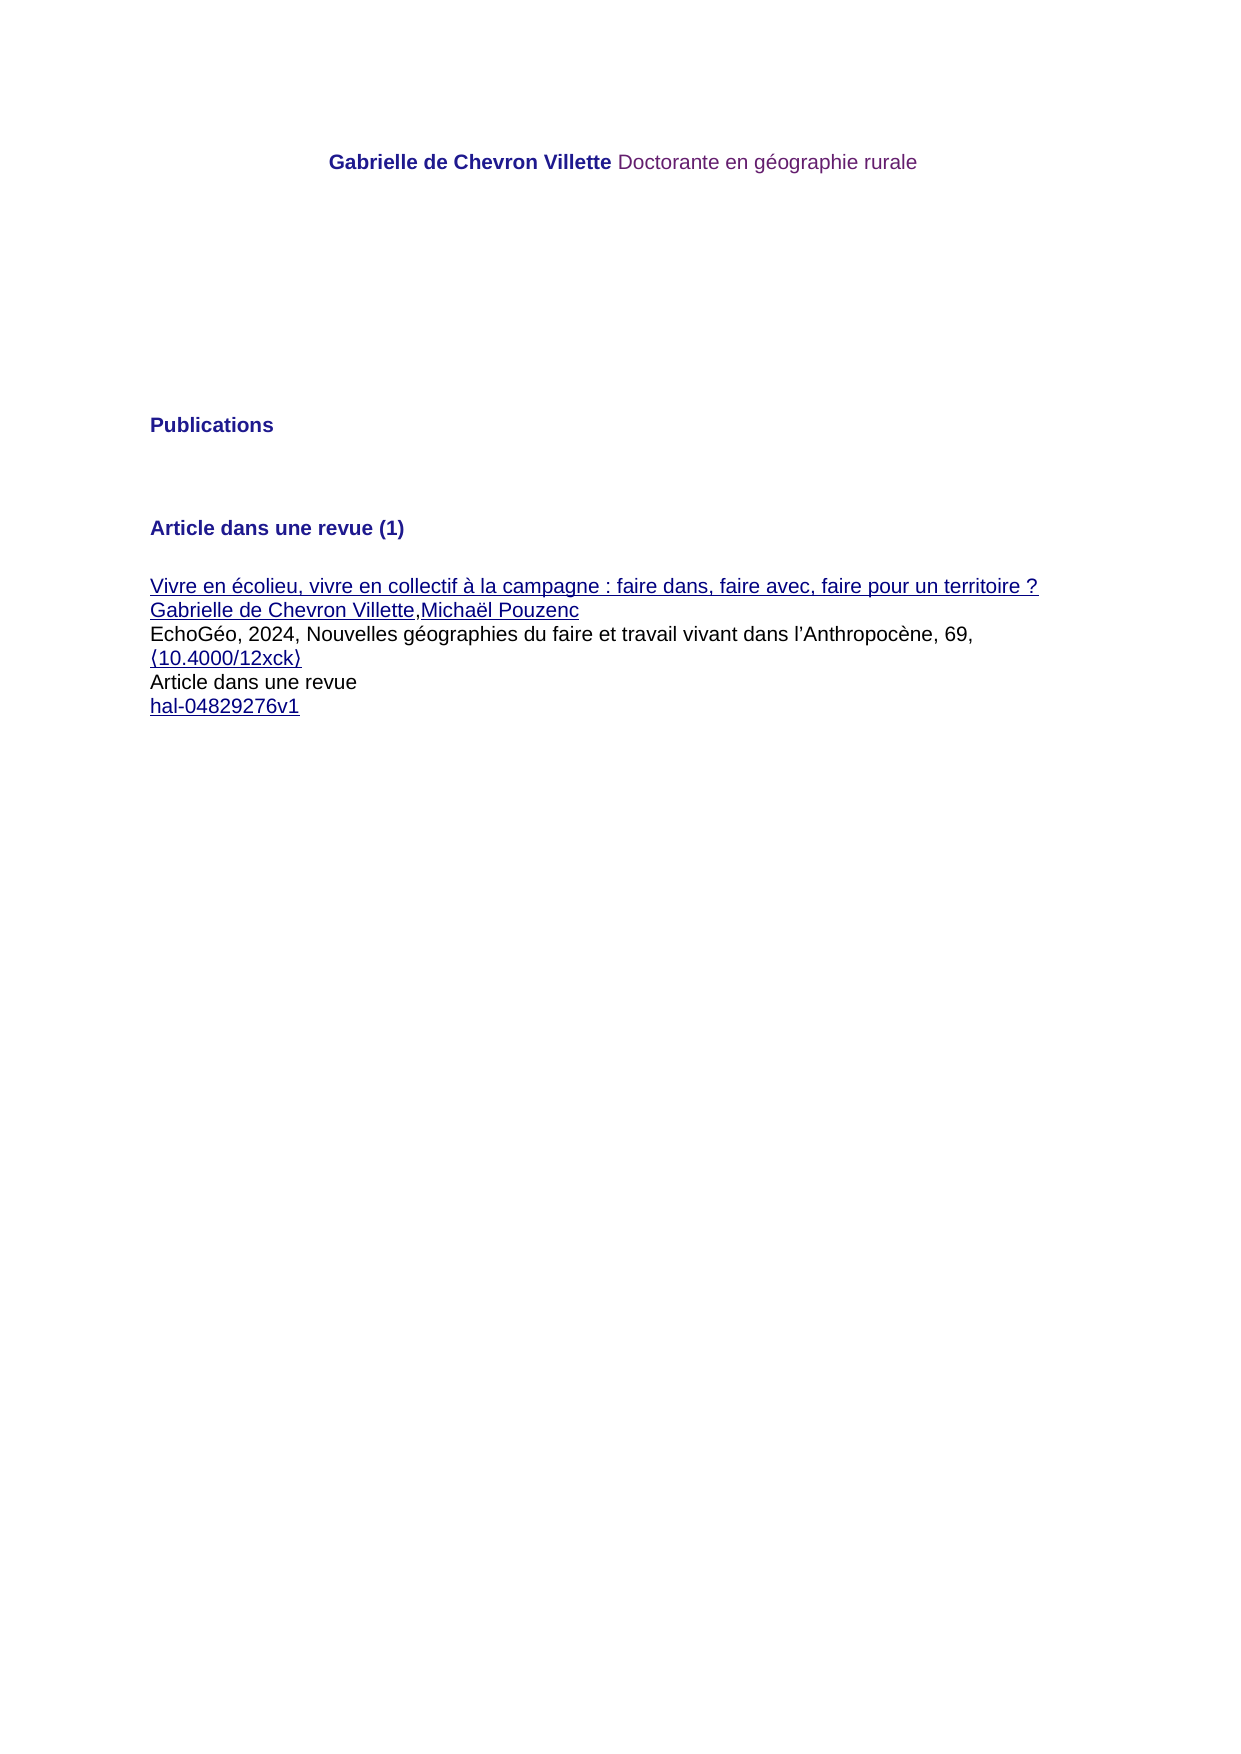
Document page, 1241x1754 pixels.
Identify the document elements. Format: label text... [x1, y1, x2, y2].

subtitle Article dans une revue (1) [150, 516, 1090, 539]
subtitle Publications [150, 412, 1090, 436]
table_header Vivre en écolieu, vivre en collectif à la campagne : faire dans, faire avec, faire pour un territoire ? Gabrielle de Chevron Villette,Michaël Pouzenc EchoGéo, 2024, Nouvelles géographies du faire et travail vivant dans l’Anthropocène, 69, ⟨10.4000/12xck⟩ Article dans une revue hal-04829276v1 [150, 574, 1090, 718]
subtitle Gabrielle de Chevron Villette Doctorante en géographie rurale [150, 150, 1090, 174]
